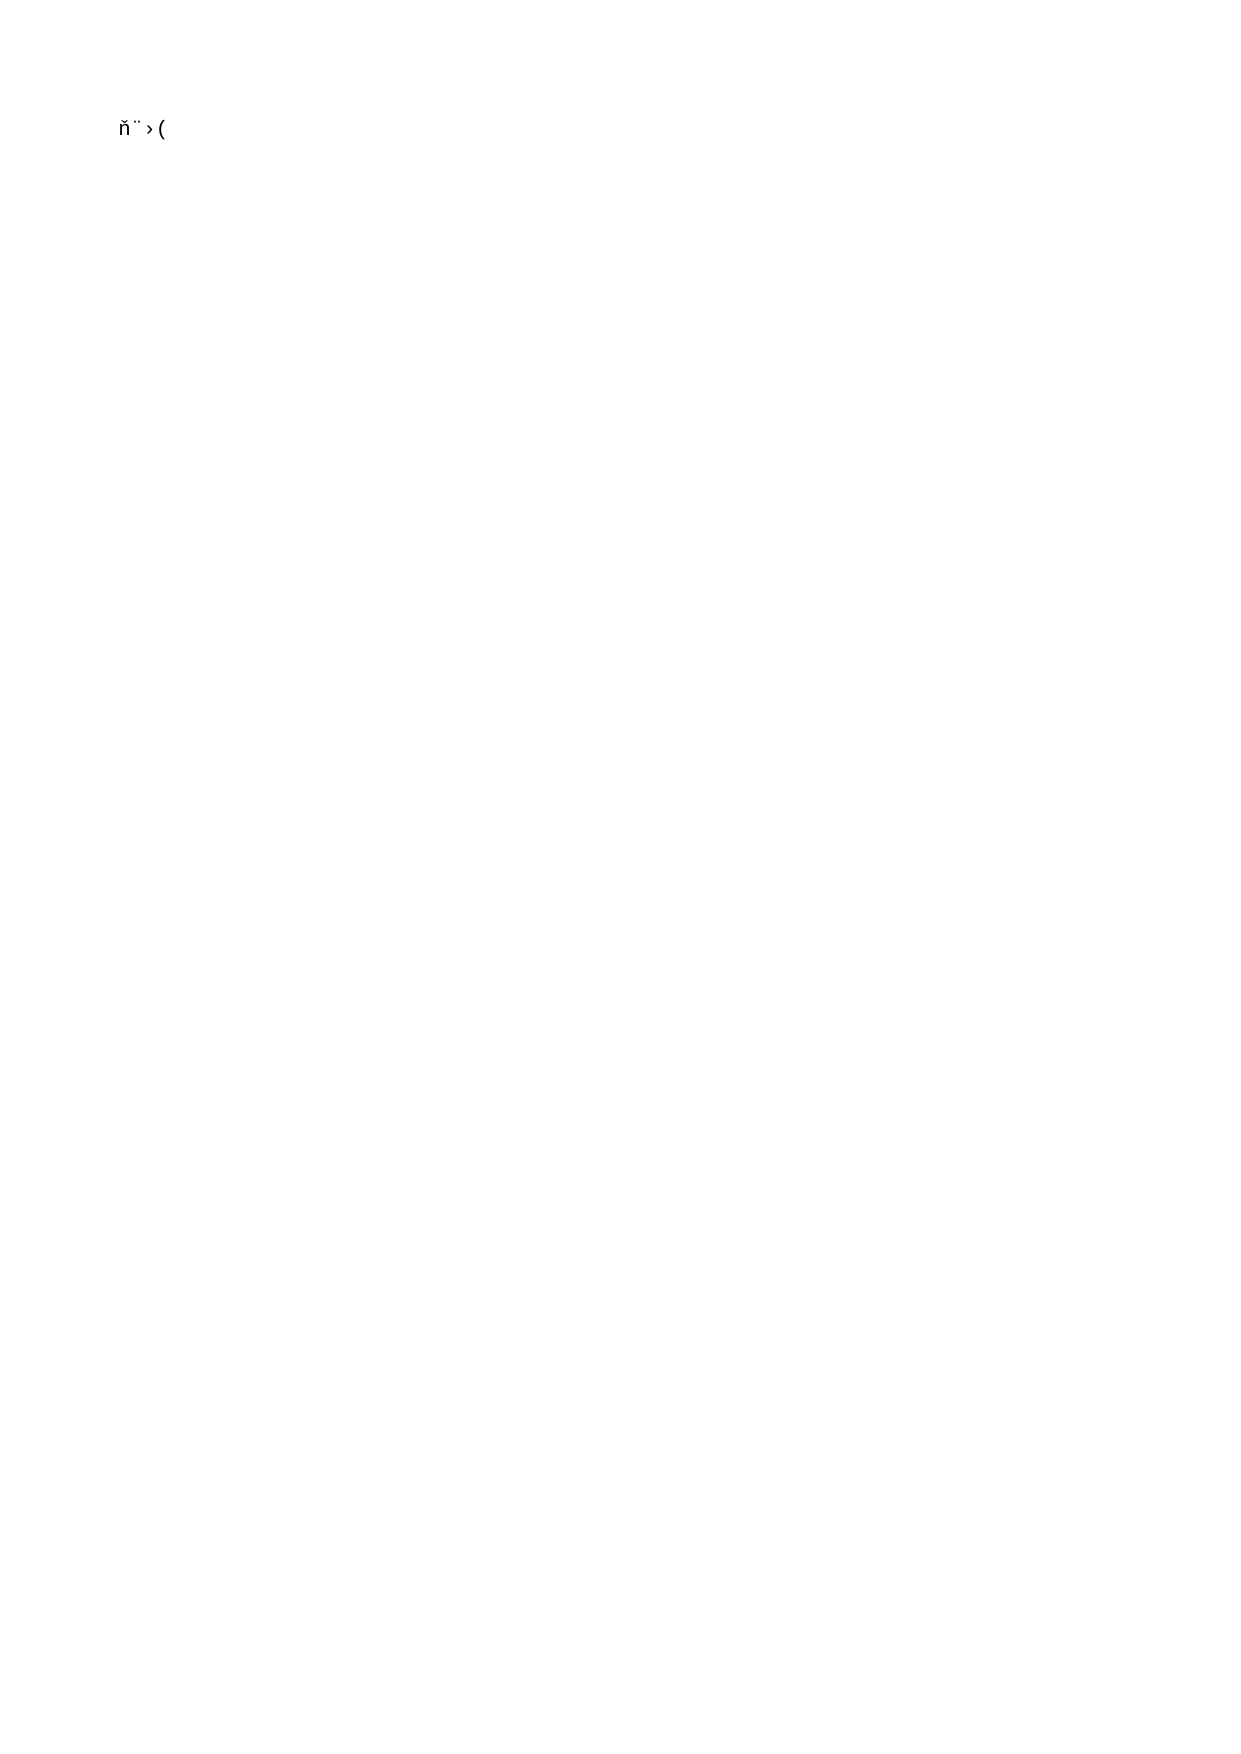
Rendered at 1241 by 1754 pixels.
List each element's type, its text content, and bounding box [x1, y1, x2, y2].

text ň¨›( [118, 118, 1122, 142]
